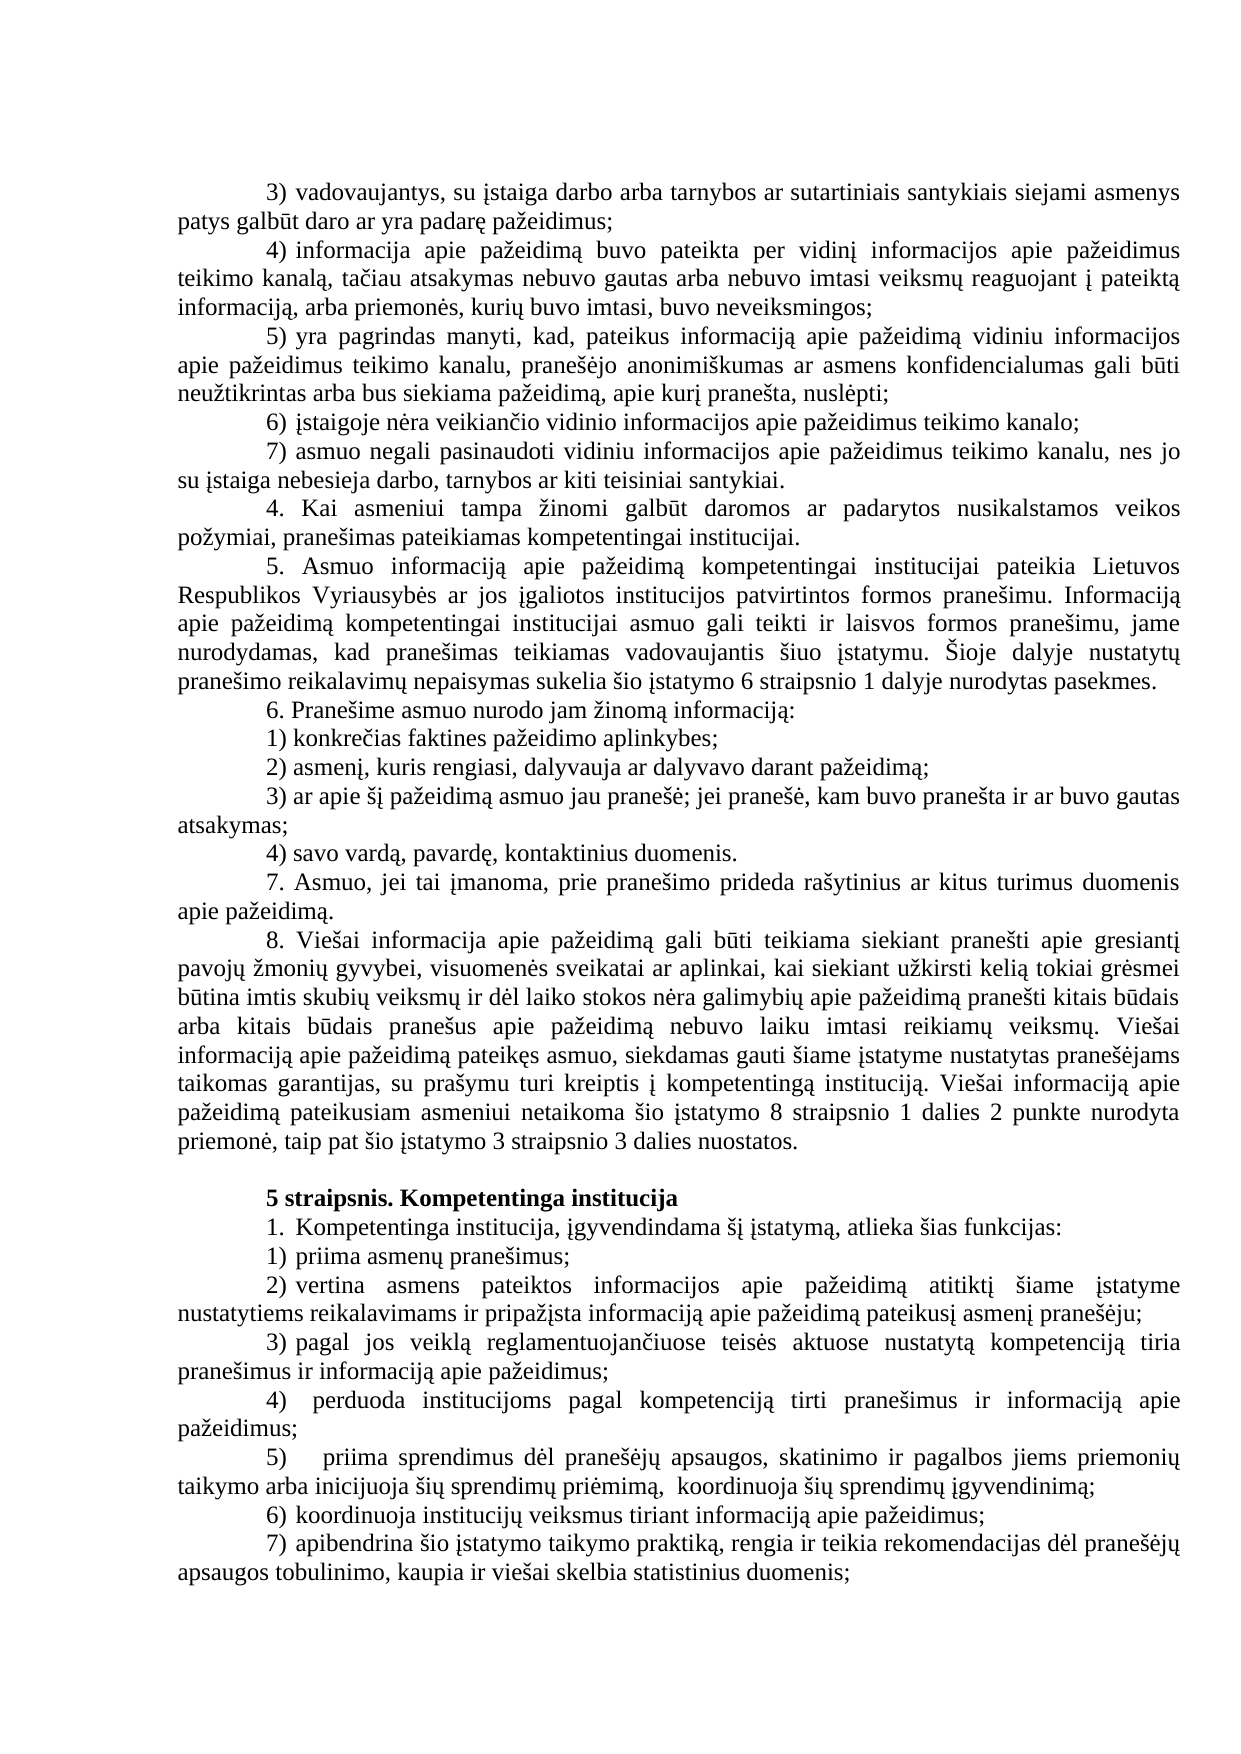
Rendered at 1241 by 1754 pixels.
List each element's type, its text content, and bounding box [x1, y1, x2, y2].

text 7) apibendrina šio įstatymo taikymo praktiką, rengia ir teikia rekomendacijas dėl pranešėjų apsaugos tobulinimo, kaupia ir viešai skelbia statistinius duomenis; [177, 1528, 1181, 1586]
text 4) perduoda institucijoms pagal kompetenciją tirti pranešimus ir informaciją apie pažeidimus; [177, 1385, 1181, 1442]
text 5) priima sprendimus dėl pranešėjų apsaugos, skatinimo ir pagalbos jiems priemonių taikymo arba inicijuoja šių sprendimų priėmimą, koordinuoja šių sprendimų įgyvendinimą; [177, 1442, 1181, 1500]
text 3) ar apie šį pažeidimą asmuo jau pranešė; jei pranešė, kam buvo pranešta ir ar buvo gautas atsakymas; [177, 781, 1181, 838]
text 4) informacija apie pažeidimą buvo pateikta per vidinį informacijos apie pažeidimus teikimo kanalą, tačiau atsakymas nebuvo gautas arba nebuvo imtasi veiksmų reaguojant į pateiktą informaciją, arba priemonės, kurių buvo imtasi, buvo neveiksmingos; [177, 235, 1181, 321]
text 4) savo vardą, pavardę, kontaktinius duomenis. [177, 838, 1181, 867]
text 8. Viešai informacija apie pažeidimą gali būti teikiama siekiant pranešti apie gresiantį pavojų žmonių gyvybei, visuomenės sveikatai ar aplinkai, kai siekiant užkirsti kelią tokiai grėsmei būtina imtis skubių veiksmų ir dėl laiko stokos nėra galimybių apie pažeidimą pranešti kitais būdais arba kitais būdais pranešus apie pažeidimą nebuvo laiku imtasi reikiamų veiksmų. Viešai informaciją apie pažeidimą pateikęs asmuo, siekdamas gauti šiame įstatyme nustatytas pranešėjams taikomas garantijas, su prašymu turi kreiptis į kompetentingą instituciją. Viešai informaciją apie pažeidimą pateikusiam asmeniui netaikoma šio įstatymo 8 straipsnio 1 dalies 2 punkte nurodyta priemonė, taip pat šio įstatymo 3 straipsnio 3 dalies nuostatos. [177, 925, 1181, 1155]
text 2) vertina asmens pateiktos informacijos apie pažeidimą atitiktį šiame įstatyme nustatytiems reikalavimams ir pripažįsta informaciją apie pažeidimą pateikusį asmenį pranešėju; [177, 1270, 1181, 1327]
text 5) yra pagrindas manyti, kad, pateikus informaciją apie pažeidimą vidiniu informacijos apie pažeidimus teikimo kanalu, pranešėjo anonimiškumas ar asmens konfidencialumas gali būti neužtikrintas arba bus siekiama pažeidimą, apie kurį pranešta, nuslėpti; [177, 321, 1181, 407]
text 1) konkrečias faktines pažeidimo aplinkybes; [177, 723, 1181, 752]
text 7) asmuo negali pasinaudoti vidiniu informacijos apie pažeidimus teikimo kanalu, nes jo su įstaiga nebesieja darbo, tarnybos ar kiti teisiniai santykiai. [177, 436, 1181, 493]
text 4. Kai asmeniui tampa žinomi galbūt daromos ar padarytos nusikalstamos veikos požymiai, pranešimas pateikiamas kompetentingai institucijai. [177, 493, 1181, 551]
text 7. Asmuo, jei tai įmanoma, prie pranešimo prideda rašytinius ar kitus turimus duomenis apie pažeidimą. [177, 867, 1181, 925]
text 2) asmenį, kuris rengiasi, dalyvauja ar dalyvavo darant pažeidimą; [177, 752, 1181, 781]
text 1) priima asmenų pranešimus; [266, 1241, 1181, 1270]
text 5. Asmuo informaciją apie pažeidimą kompetentingai institucijai pateikia Lietuvos Respublikos Vyriausybės ar jos įgaliotos institucijos patvirtintos formos pranešimu. Informaciją apie pažeidimą kompetentingai institucijai asmuo gali teikti ir laisvos formos pranešimu, jame nurodydamas, kad pranešimas teikiamas vadovaujantis šiuo įstatymu. Šioje dalyje nustatytų pranešimo reikalavimų nepaisymas sukelia šio įstatymo 6 straipsnio 1 dalyje nurodytas pasekmes. [177, 551, 1181, 695]
text 3) pagal jos veiklą reglamentuojančiuose teisės aktuose nustatytą kompetenciją tiria pranešimus ir informaciją apie pažeidimus; [177, 1327, 1181, 1385]
text 6) įstaigoje nėra veikiančio vidinio informacijos apie pažeidimus teikimo kanalo; [177, 407, 1181, 436]
text 6. Pranešime asmuo nurodo jam žinomą informaciją: [266, 695, 1181, 723]
text 1. Kompetentinga institucija, įgyvendindama šį įstatymą, atlieka šias funkcijas: [266, 1212, 1181, 1241]
text 6) koordinuoja institucijų veiksmus tiriant informaciją apie pažeidimus; [266, 1500, 1181, 1528]
text 5 straipsnis. Kompetentinga institucija [177, 1183, 1181, 1212]
text 3) vadovaujantys, su įstaiga darbo arba tarnybos ar sutartiniais santykiais siejami asmenys patys galbūt daro ar yra padarę pažeidimus; [177, 177, 1181, 235]
